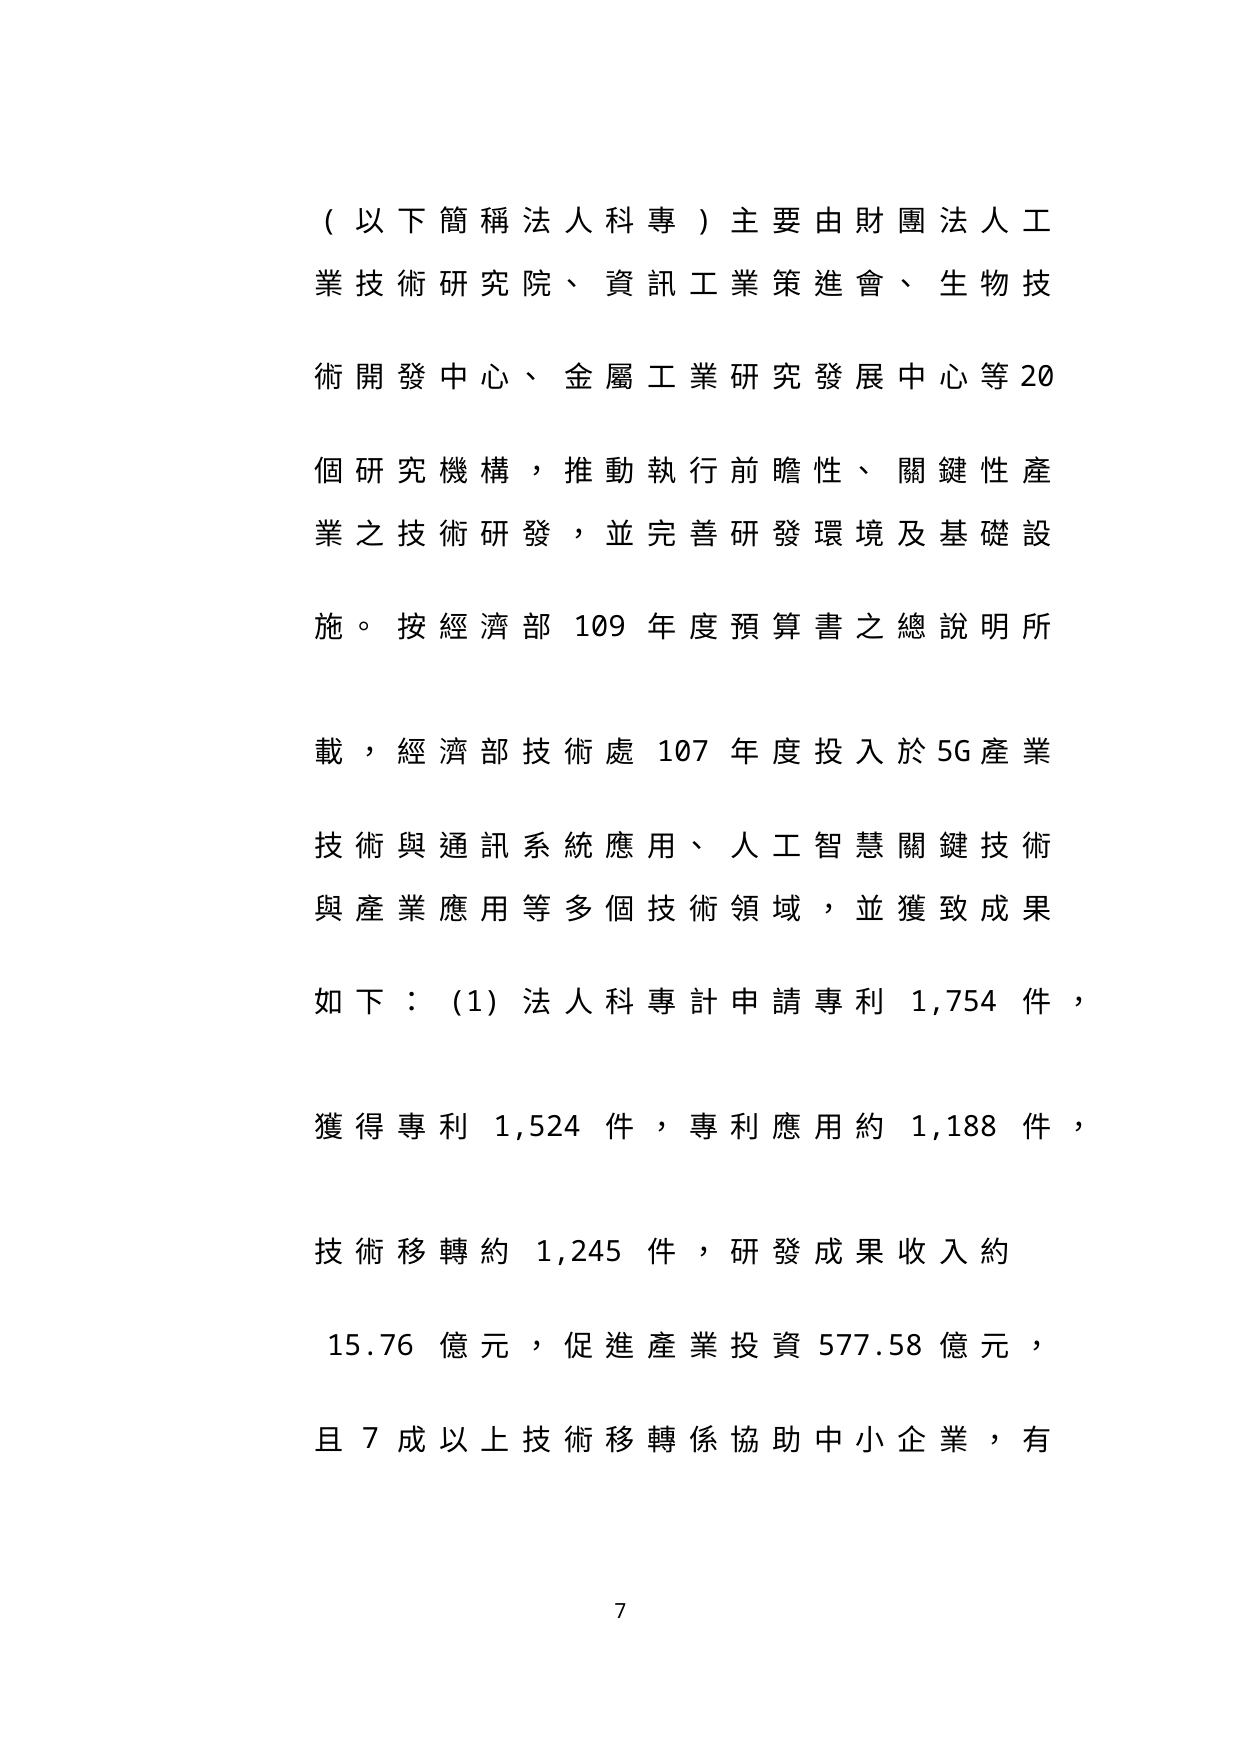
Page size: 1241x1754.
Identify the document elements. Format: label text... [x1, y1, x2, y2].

text 1.經濟部技術處法人科技專案計畫 (以下簡稱法人科專)主要由財團法人工業技術研究院、資訊工業策進會、生物技術開發中心、金屬工業研究發展中心等20個研究機構，推動執行前瞻性、關鍵性產業之技術研發，並完善研發環境及基礎設施。按經濟部109年度預算書之總說明所載，經濟部技術處107年度投入於5G產業技術與通訊系統應用、人工智慧關鍵技術與產業應用等多個技術領域，並獲致成果如下：(1)法人科專計申請專利1,754件，獲得專利1,524件，專利應用約1,188件，技術移轉約1,245件，研發成果收入約15.76億元，促進產業投資577.58億元，且7成以上技術移轉係協助中小企業，有助產業累積科技研發智財能量。(2)榮獲包括4項美國百大科技研發獎(R&D 100 Awards)及3項德國iF設計獎(iF Design Award)等國際大獎肯定。(3)透過補助帶動企業研發投入達43.39億元、促進就業664人次，且受補助廠商有49.8%屬中小企業，平均政府每投入1元，可帶動8.43元之直接及衍生投資效果。 [271, 177, 1058, 1490]
